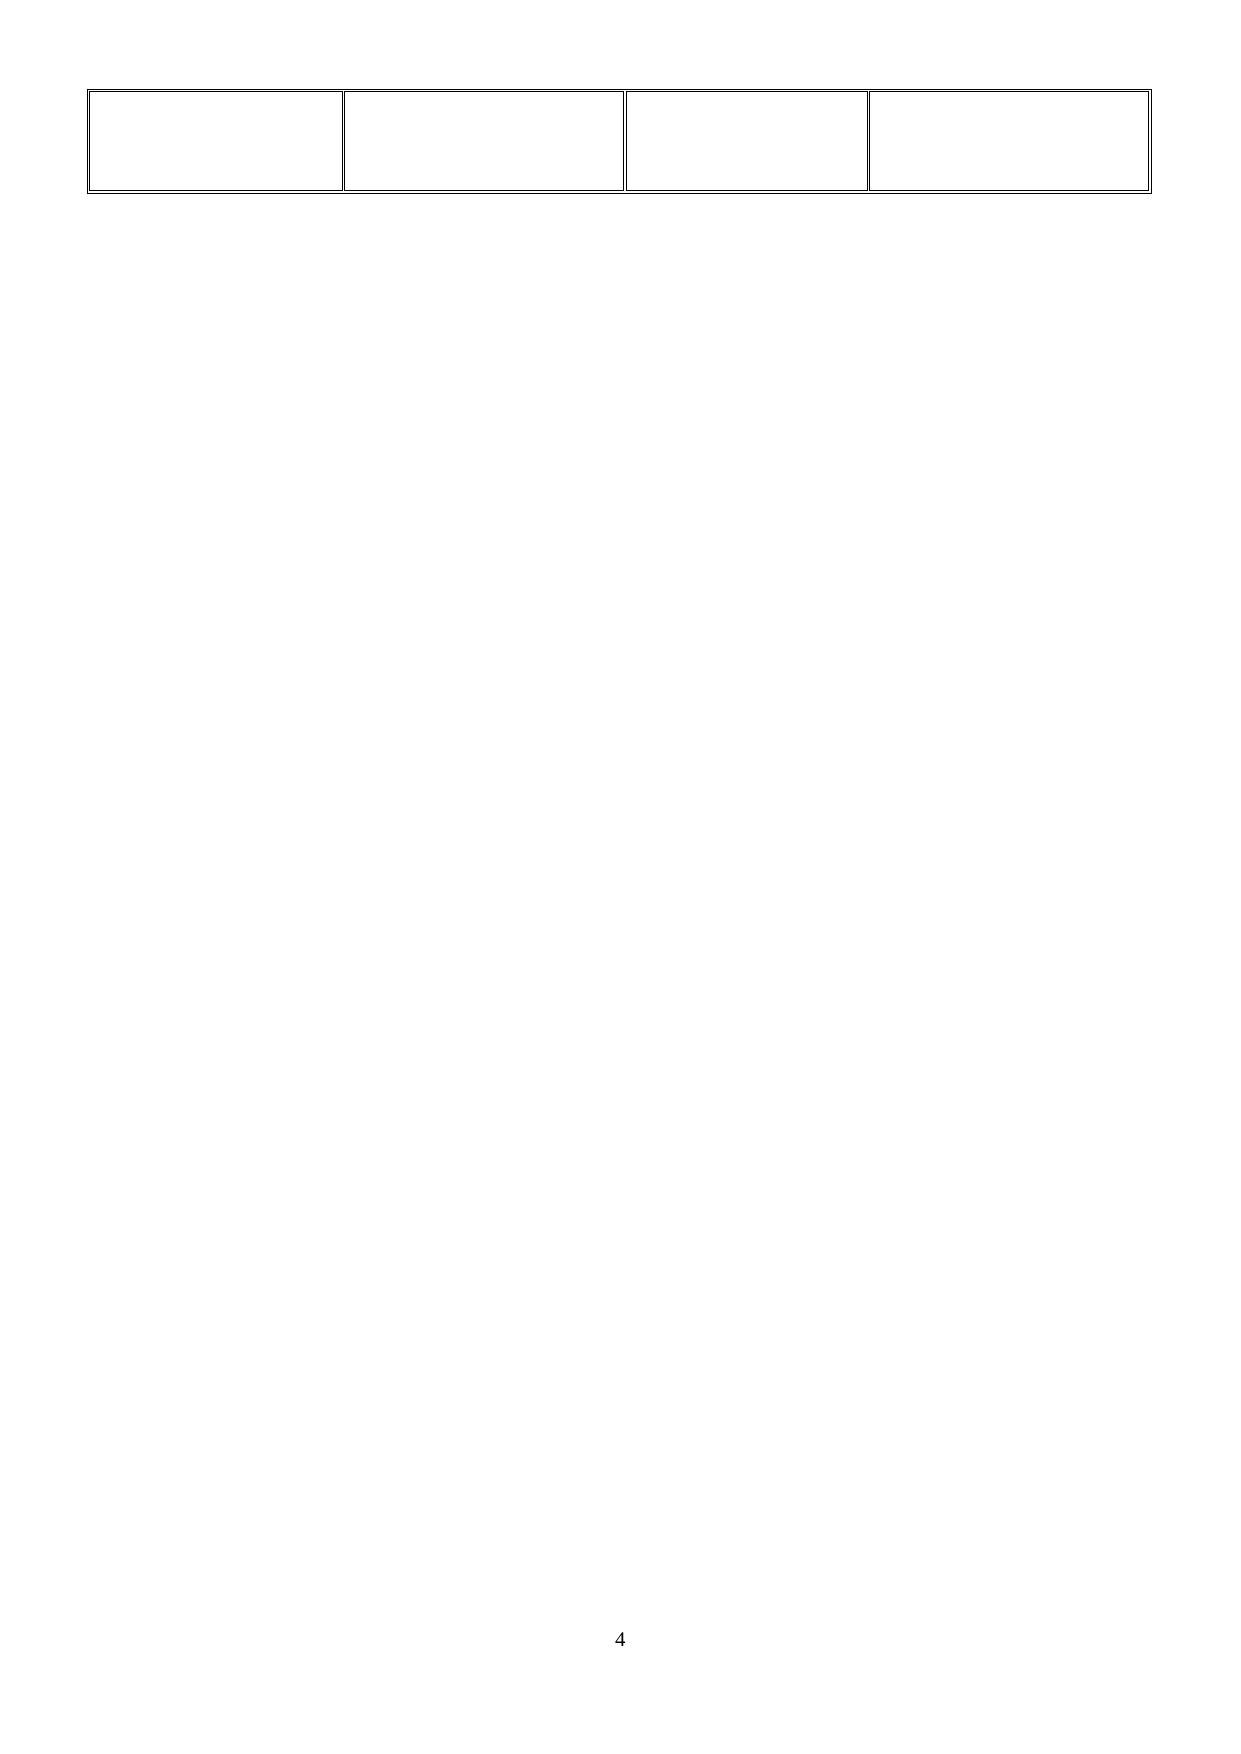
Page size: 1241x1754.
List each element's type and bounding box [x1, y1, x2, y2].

table_cell [870, 92, 1148, 190]
table_cell [90, 92, 342, 190]
table_cell [345, 92, 623, 190]
table_cell [627, 92, 867, 190]
